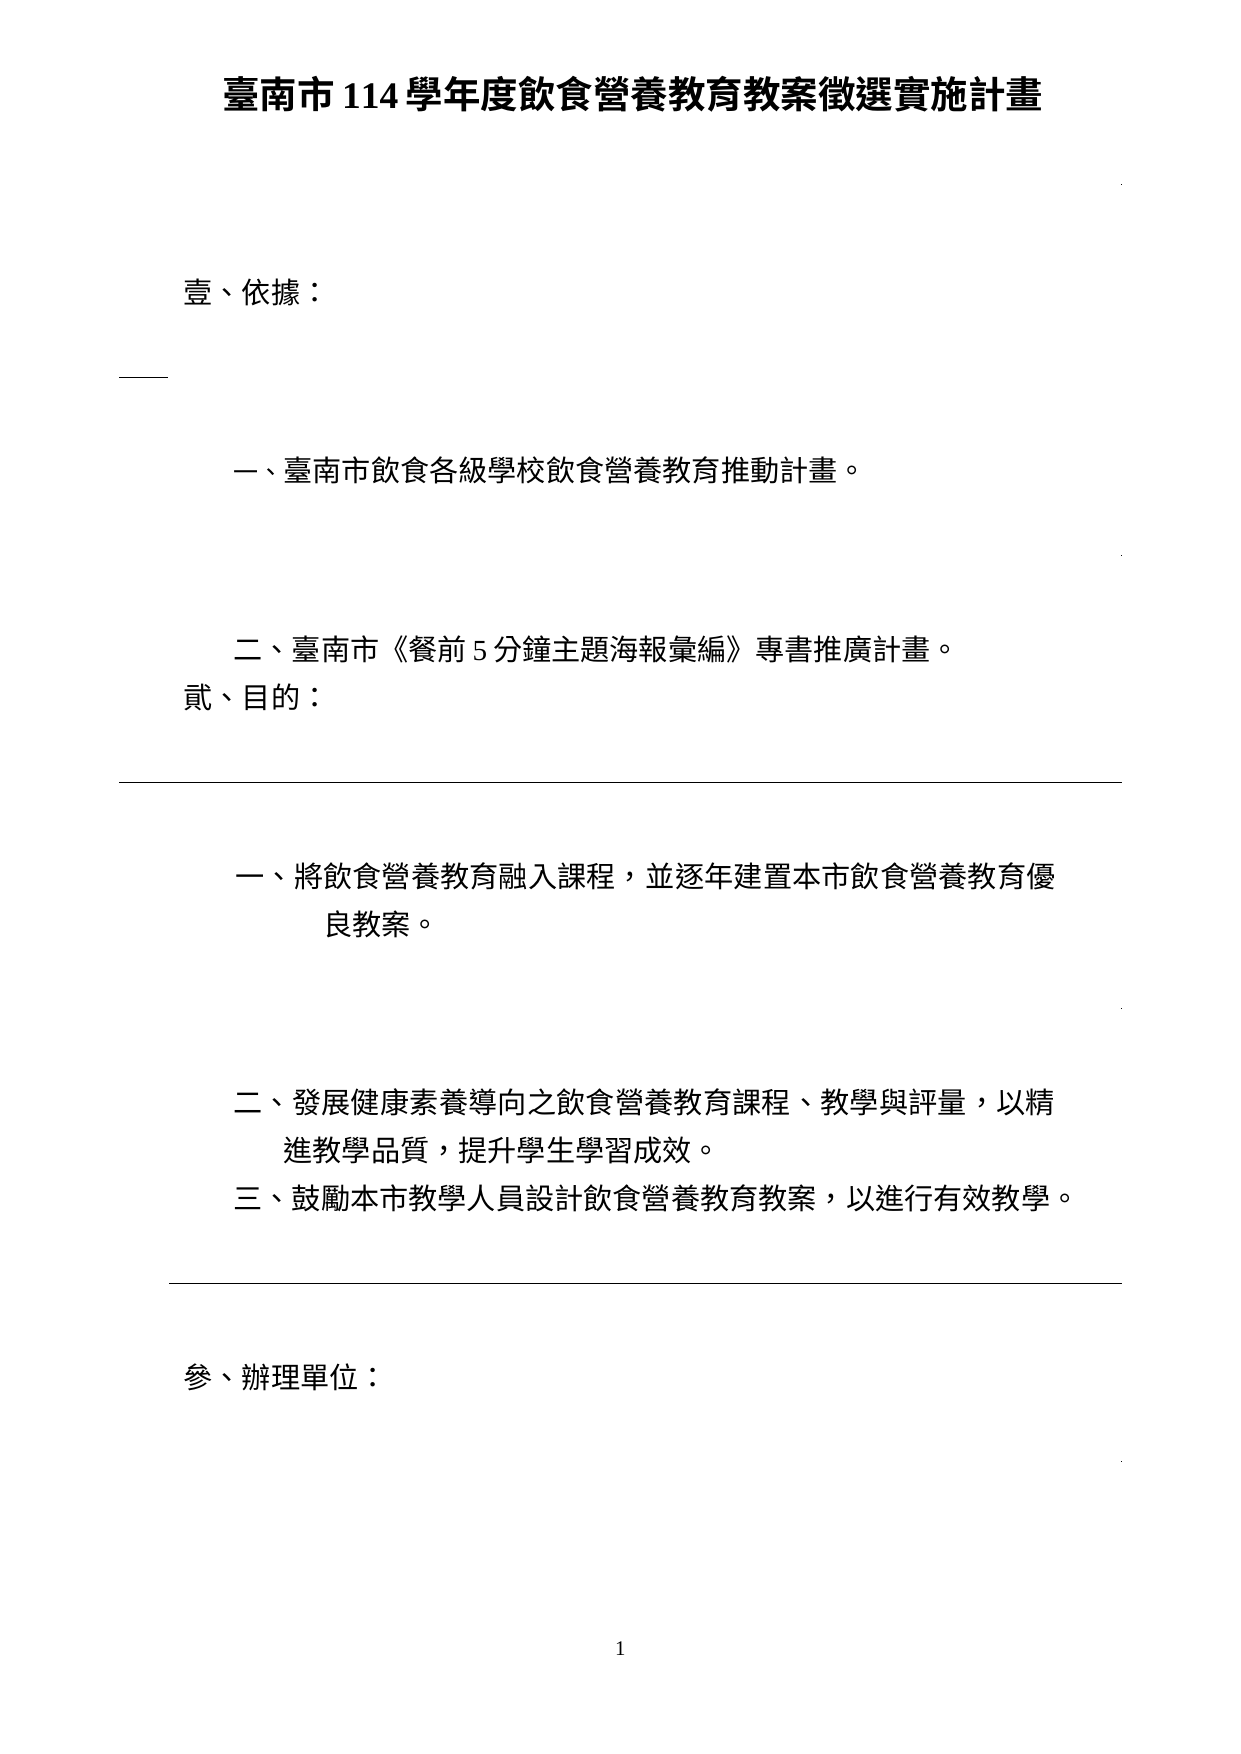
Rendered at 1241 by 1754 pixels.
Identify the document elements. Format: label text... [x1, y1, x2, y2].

text 二、臺南市《餐前5分鐘主題海報彙編》專書推廣計畫。 [119, 557, 1121, 604]
text 三、鼓勵本市教學人員設計飲食營養教育教案，以進行有效教學。 [169, 1105, 1121, 1282]
text 貮、目的： [119, 604, 1121, 781]
text 壹、依據： [119, 200, 1121, 376]
text 參、辦理單位： [119, 1285, 1121, 1461]
text 一、臺南市飲食各級學校飲食營養教育推動計畫。 [169, 378, 1121, 555]
text 一、將飲食營養教育融入課程，並逐年建置本市飲食營養教育優良教案。 [171, 784, 1121, 1008]
text 臺南市114學年度飲食營養教育教案徵選實施計畫 [144, 1, 1121, 184]
text 二、發展健康素養導向之飲食營養教育課程、教學與評量，以精進教學品質，提升學生學習成效。 [169, 1010, 1121, 1105]
